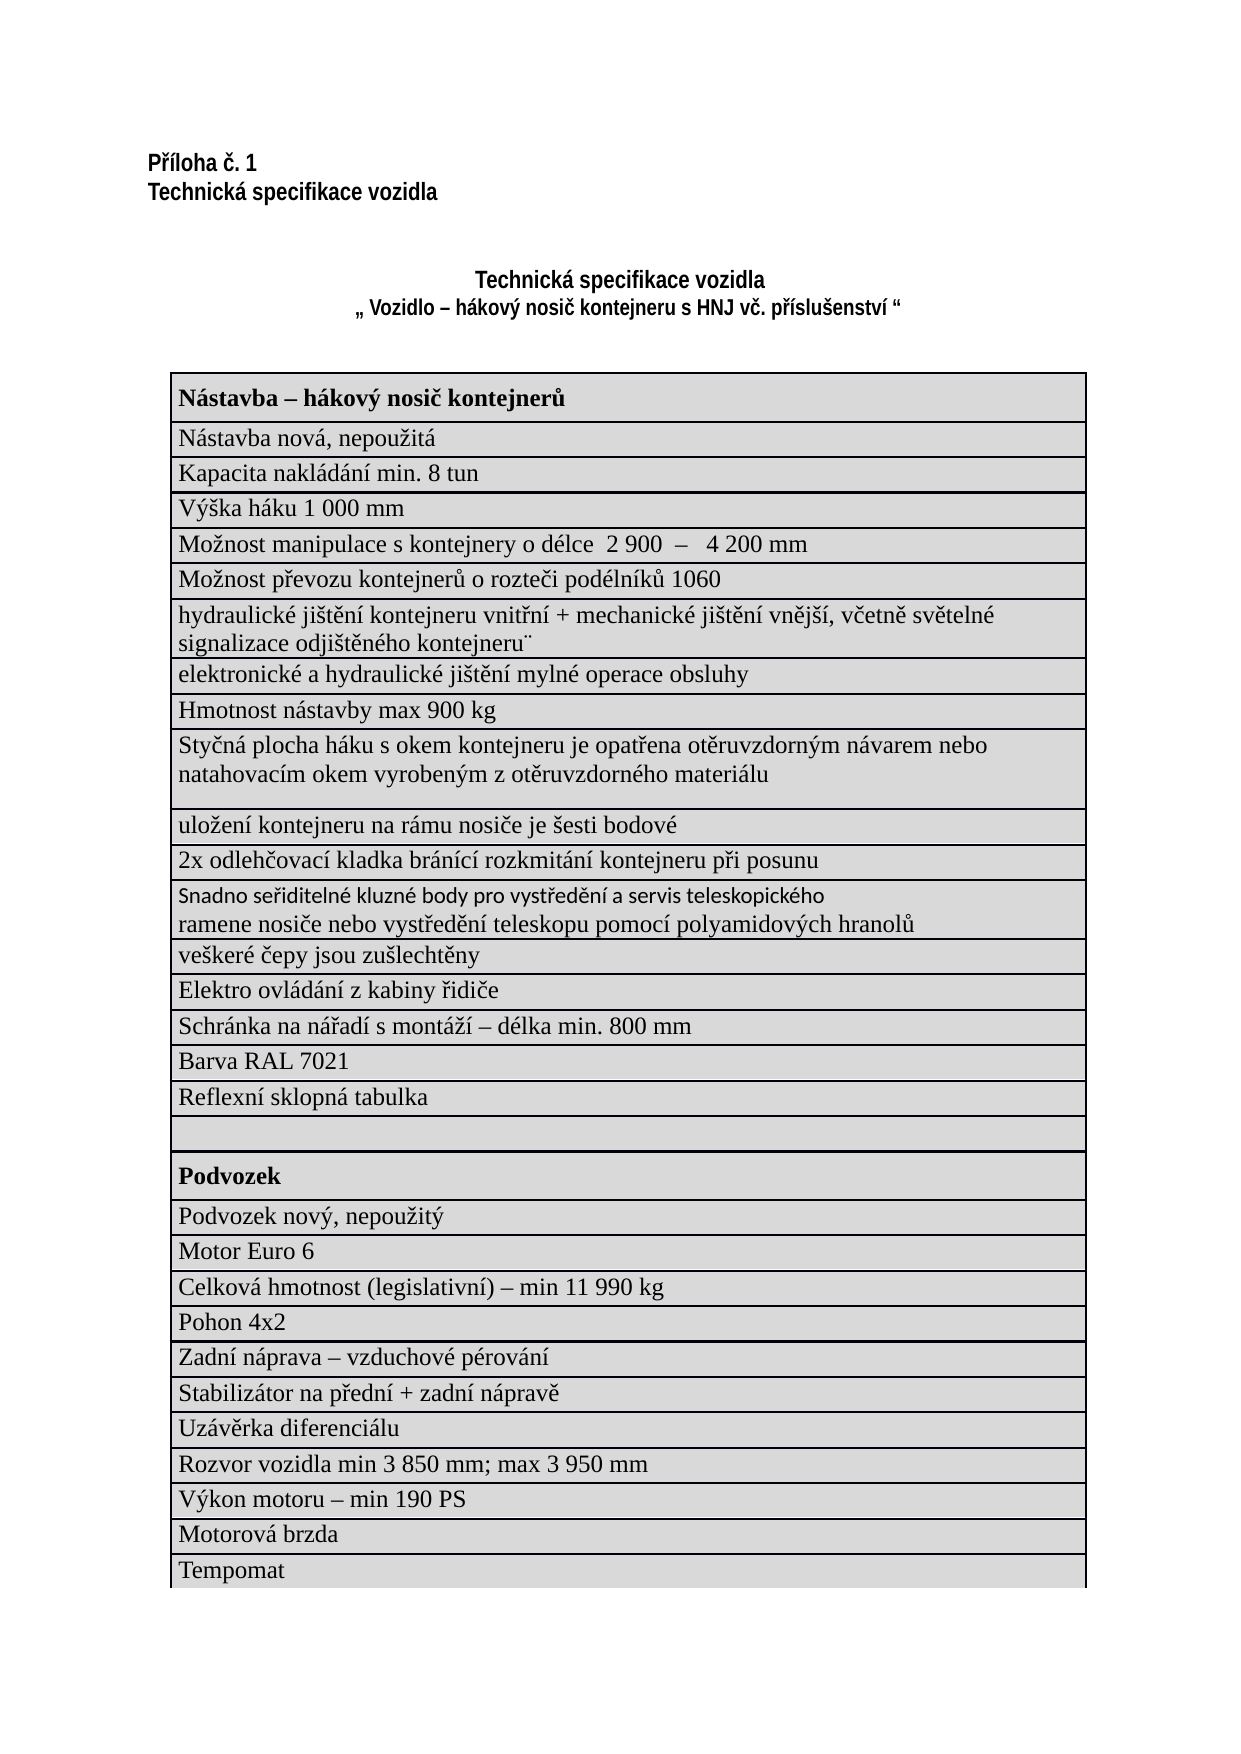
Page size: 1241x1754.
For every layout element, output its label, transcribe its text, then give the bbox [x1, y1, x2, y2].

table_cell Možnost manipulace s kontejnery o délce 2 900 – 4 200 mm [172, 529, 1085, 562]
table_cell veškeré čepy jsou zušlechtěny [172, 940, 1085, 973]
table_cell Hmotnost nástavby max 900 kg [172, 695, 1085, 728]
table_cell [172, 1117, 1085, 1150]
table_cell uložení kontejneru na rámu nosiče je šesti bodové [172, 810, 1085, 843]
text „ Vozidlo – hákový nosič kontejneru s HNJ vč. příslušenství “ [148, 294, 1093, 321]
text Technická specifikace vozidla [148, 264, 1093, 293]
table_cell Reflexní sklopná tabulka [172, 1082, 1085, 1115]
table_cell elektronické a hydraulické jištění mylné operace obsluhy [172, 659, 1085, 693]
table_cell Kapacita nakládání min. 8 tun [172, 458, 1085, 491]
table_cell Schránka na nářadí s montáží – délka min. 800 mm [172, 1011, 1085, 1044]
text Technická specifikace vozidla [148, 177, 1093, 206]
table_cell Barva RAL 7021 [172, 1046, 1085, 1079]
table_cell Podvozek [172, 1153, 1085, 1199]
text Příloha č. 1 [148, 148, 1093, 176]
table_cell Nástavba nová, nepoužitá [172, 423, 1085, 456]
table_cell Podvozek nový, nepoužitý [172, 1201, 1085, 1234]
table_header Nástavba – hákový nosič kontejnerů [172, 374, 1085, 421]
table_cell Tempomat [172, 1555, 1085, 1588]
table_cell Snadno seřiditelné kluzné body pro vystředění a servis teleskopického ramene nosiče nebo vystředění teleskopu pomocí polyamidových hranolů [172, 881, 1085, 938]
table_cell Motor Euro 6 [172, 1236, 1085, 1269]
table_cell Pohon 4x2 [172, 1307, 1085, 1340]
table_cell 2x odlehčovací kladka bránící rozkmitání kontejneru při posunu [172, 846, 1085, 879]
table_cell Elektro ovládání z kabiny řidiče [172, 975, 1085, 1009]
table_cell Styčná plocha háku s okem kontejneru je opatřena otěruvzdorným návarem nebo natahovacím okem vyrobeným z otěruvzdorného materiálu [172, 730, 1085, 808]
table_cell Výška háku 1 000 mm [172, 494, 1085, 527]
table_cell Výkon motoru – min 190 PS [172, 1484, 1085, 1517]
table_cell hydraulické jištění kontejneru vnitřní + mechanické jištění vnější, včetně světelné signalizace odjištěného kontejneru¨ [172, 600, 1085, 657]
table_cell Stabilizátor na přední + zadní nápravě [172, 1378, 1085, 1411]
table_cell Motorová brzda [172, 1520, 1085, 1553]
table_cell Možnost převozu kontejnerů o rozteči podélníků 1060 [172, 564, 1085, 598]
table_cell Rozvor vozidla min 3 850 mm; max 3 950 mm [172, 1449, 1085, 1482]
table_cell Zadní náprava – vzduchové pérování [172, 1343, 1085, 1376]
table_cell Celková hmotnost (legislativní) – min 11 990 kg [172, 1272, 1085, 1305]
table_cell Uzávěrka diferenciálu [172, 1413, 1085, 1447]
